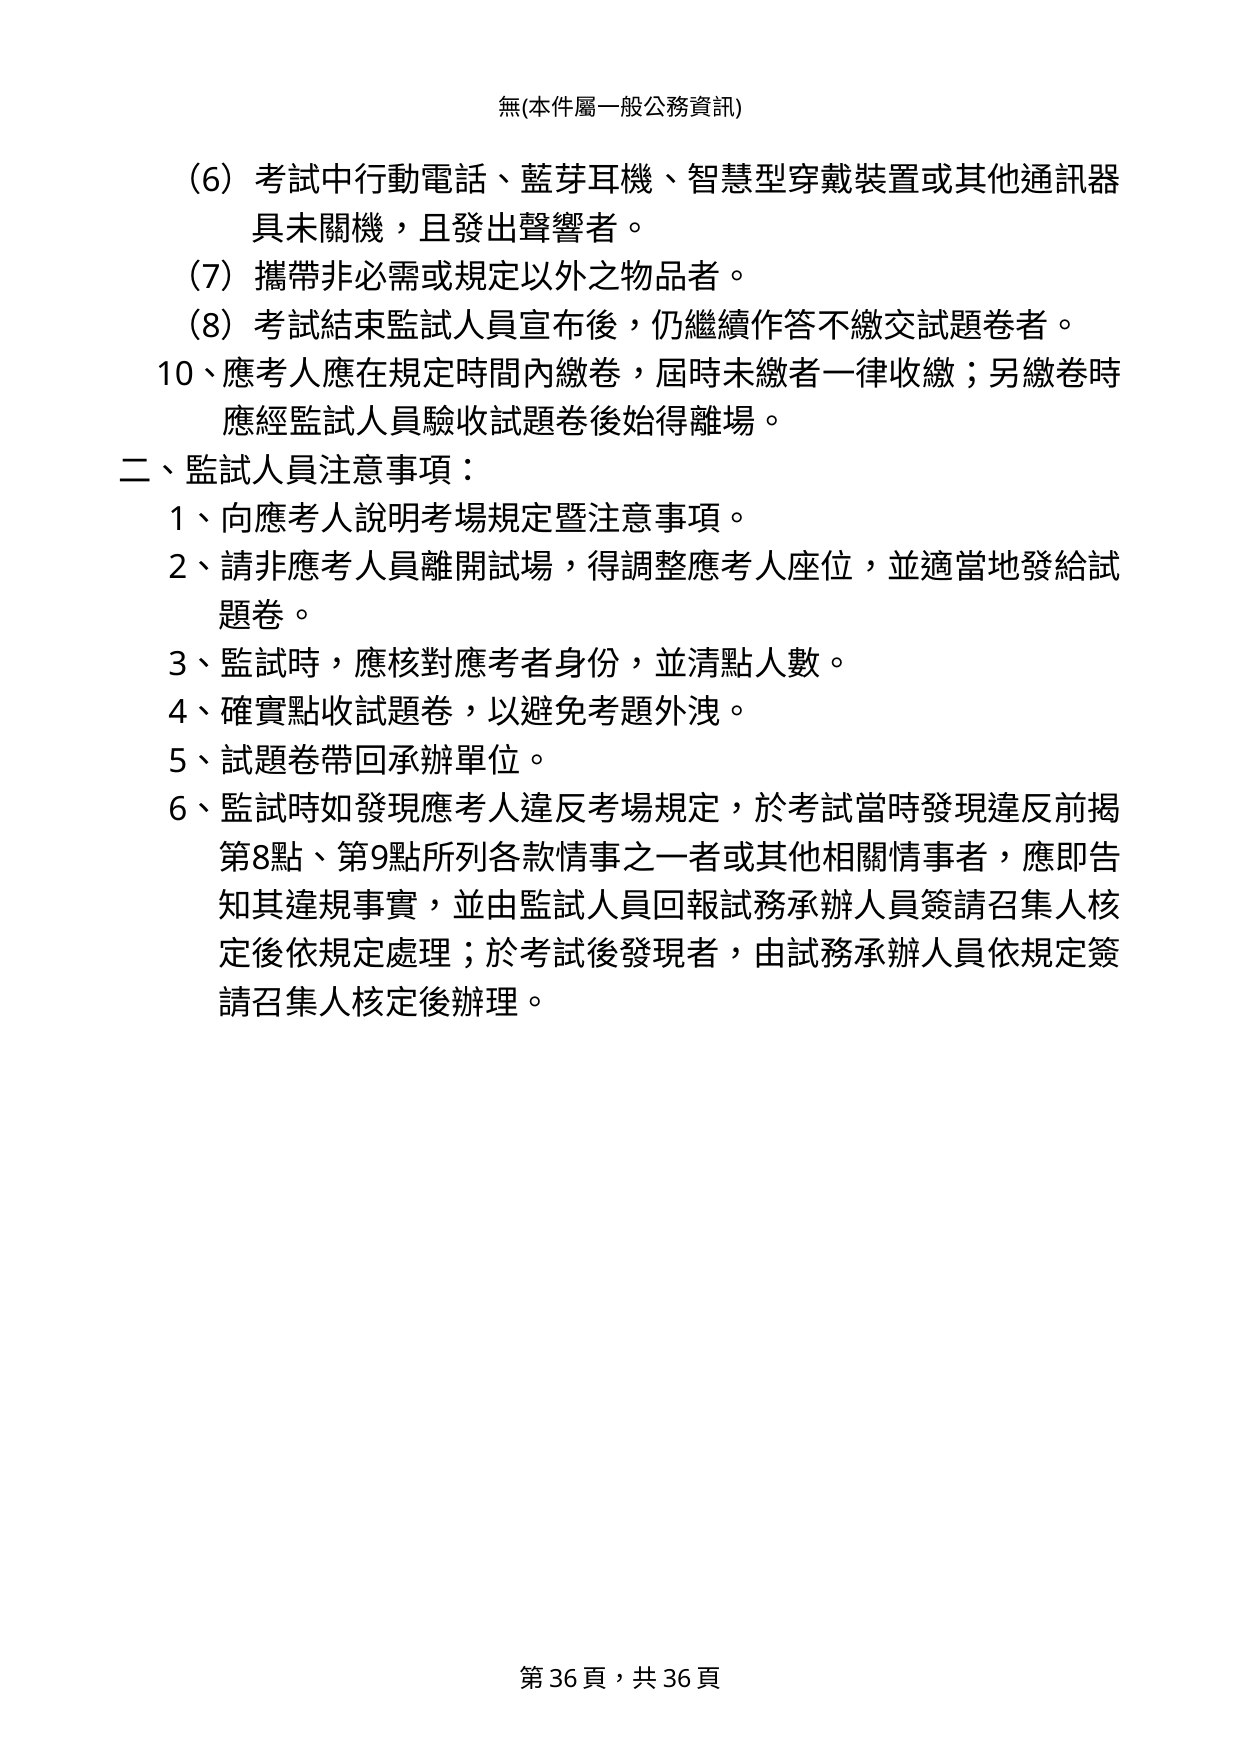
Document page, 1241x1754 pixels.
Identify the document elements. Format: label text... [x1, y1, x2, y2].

text 5、試題卷帶回承辦單位。 [168, 734, 1122, 782]
text （7）攜帶非必需或規定以外之物品者。 [168, 250, 1122, 298]
text 6、監試時如發現應考人違反考場規定，於考試當時發現違反前揭第8點、第9點所列各款情事之一者或其他相關情事者，應即告知其違規事實，並由監試人員回報試務承辦人員簽請召集人核定後依規定處理；於考試後發現者，由試務承辦人員依規定簽請召集人核定後辦理。 [168, 782, 1122, 1024]
text 二、監試人員注意事項： [118, 443, 1122, 492]
text （8）考試結束監試人員宣布後，仍繼續作答不繳交試題卷者。 [168, 298, 1122, 347]
text 3、監試時，應核對應考者身份，並清點人數。 [168, 637, 1122, 685]
text 1、向應考人說明考場規定暨注意事項。 [168, 492, 1122, 540]
text 4、確實點收試題卷，以避免考題外洩。 [168, 685, 1122, 734]
text 10、應考人應在規定時間內繳卷，屆時未繳者一律收繳；另繳卷時應經監試人員驗收試題卷後始得離場。 [156, 347, 1122, 443]
text 2、請非應考人員離開試場，得調整應考人座位，並適當地發給試題卷。 [168, 540, 1122, 637]
text （6）考試中行動電話、藍芽耳機、智慧型穿戴裝置或其他通訊器具未關機，且發出聲響者。 [168, 153, 1122, 250]
